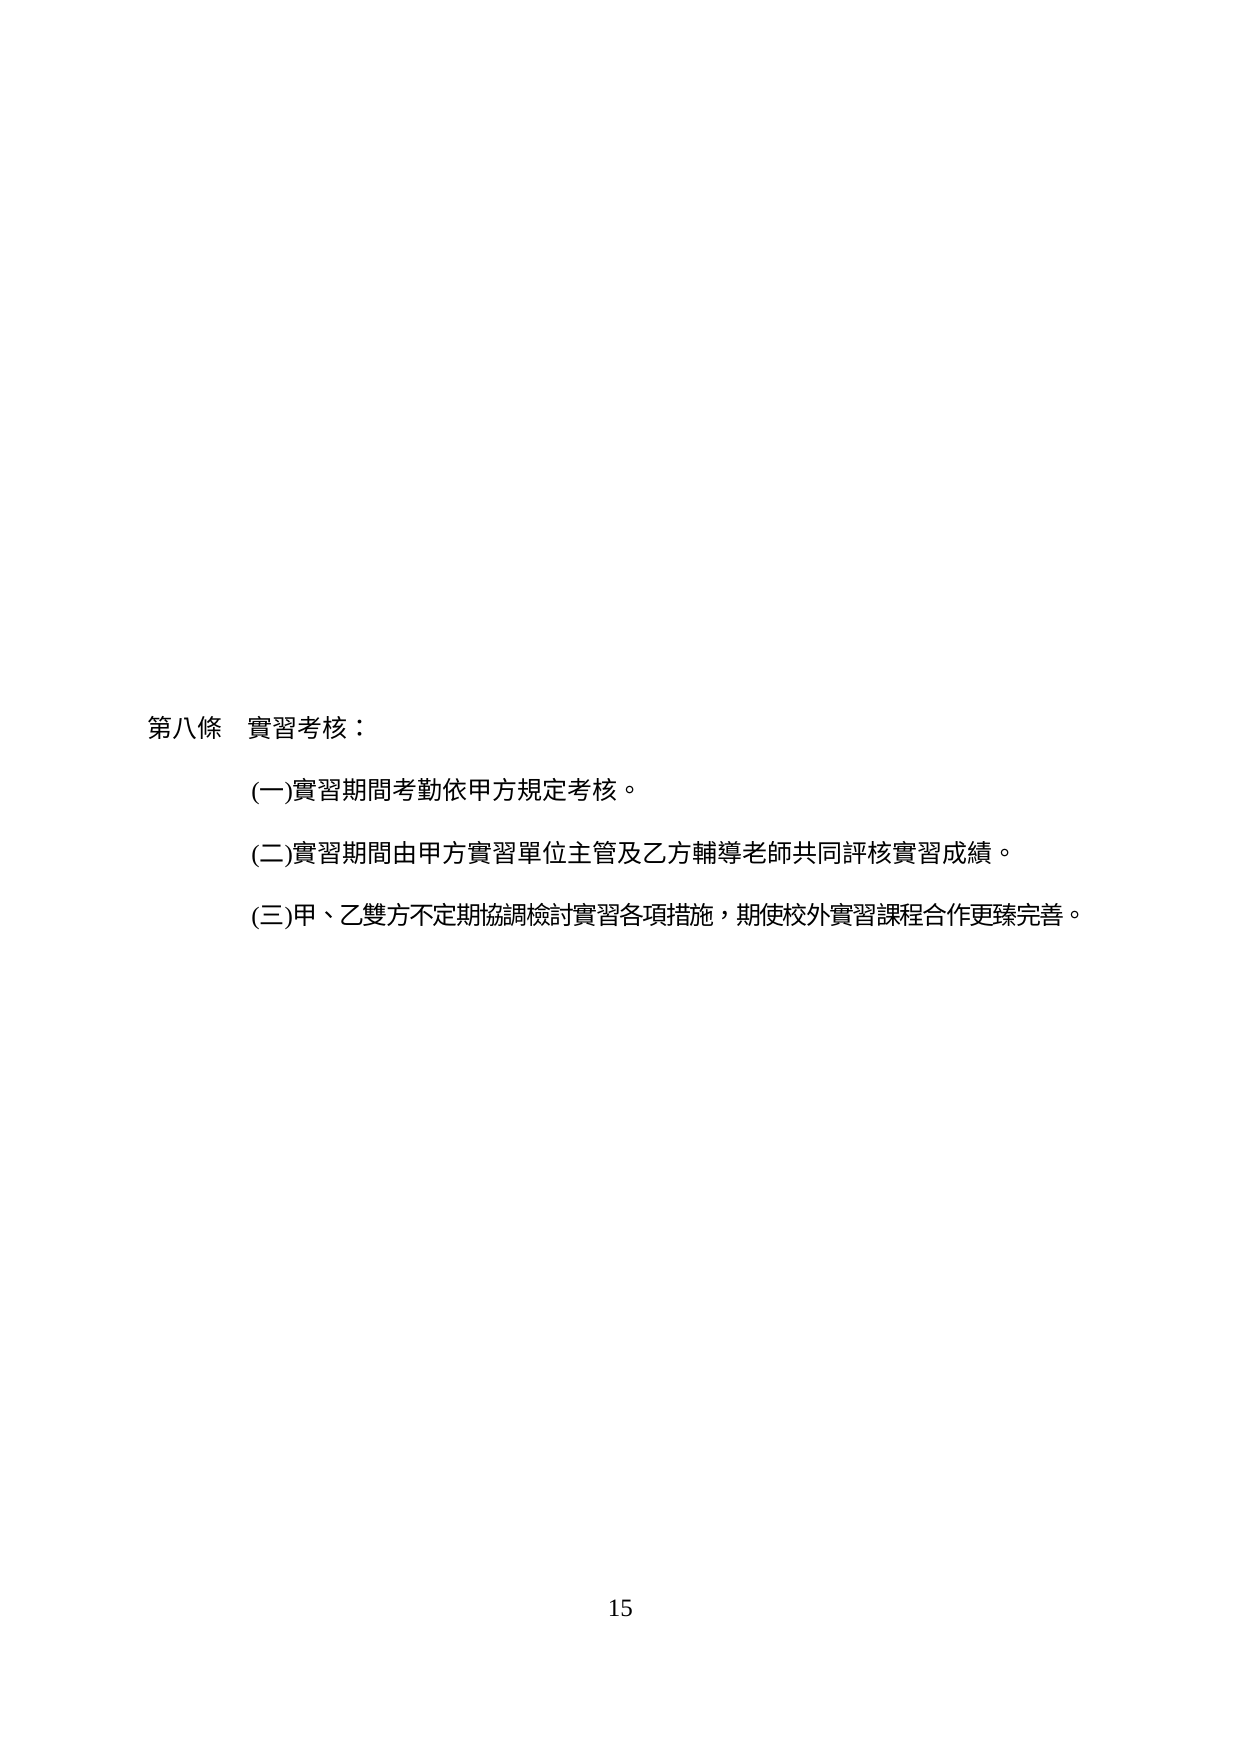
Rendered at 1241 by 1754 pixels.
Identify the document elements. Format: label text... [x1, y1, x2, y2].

text 第八條 實習考核： [148, 684, 1092, 747]
text (三)甲、乙雙方不定期協調檢討實習各項措施，期使校外實習課程合作更臻完善。 [251, 872, 1092, 934]
text (二)實習期間由甲方實習單位主管及乙方輔導老師共同評核實習成績。 [251, 809, 1092, 872]
text (一)實習期間考勤依甲方規定考核。 [251, 747, 1092, 809]
